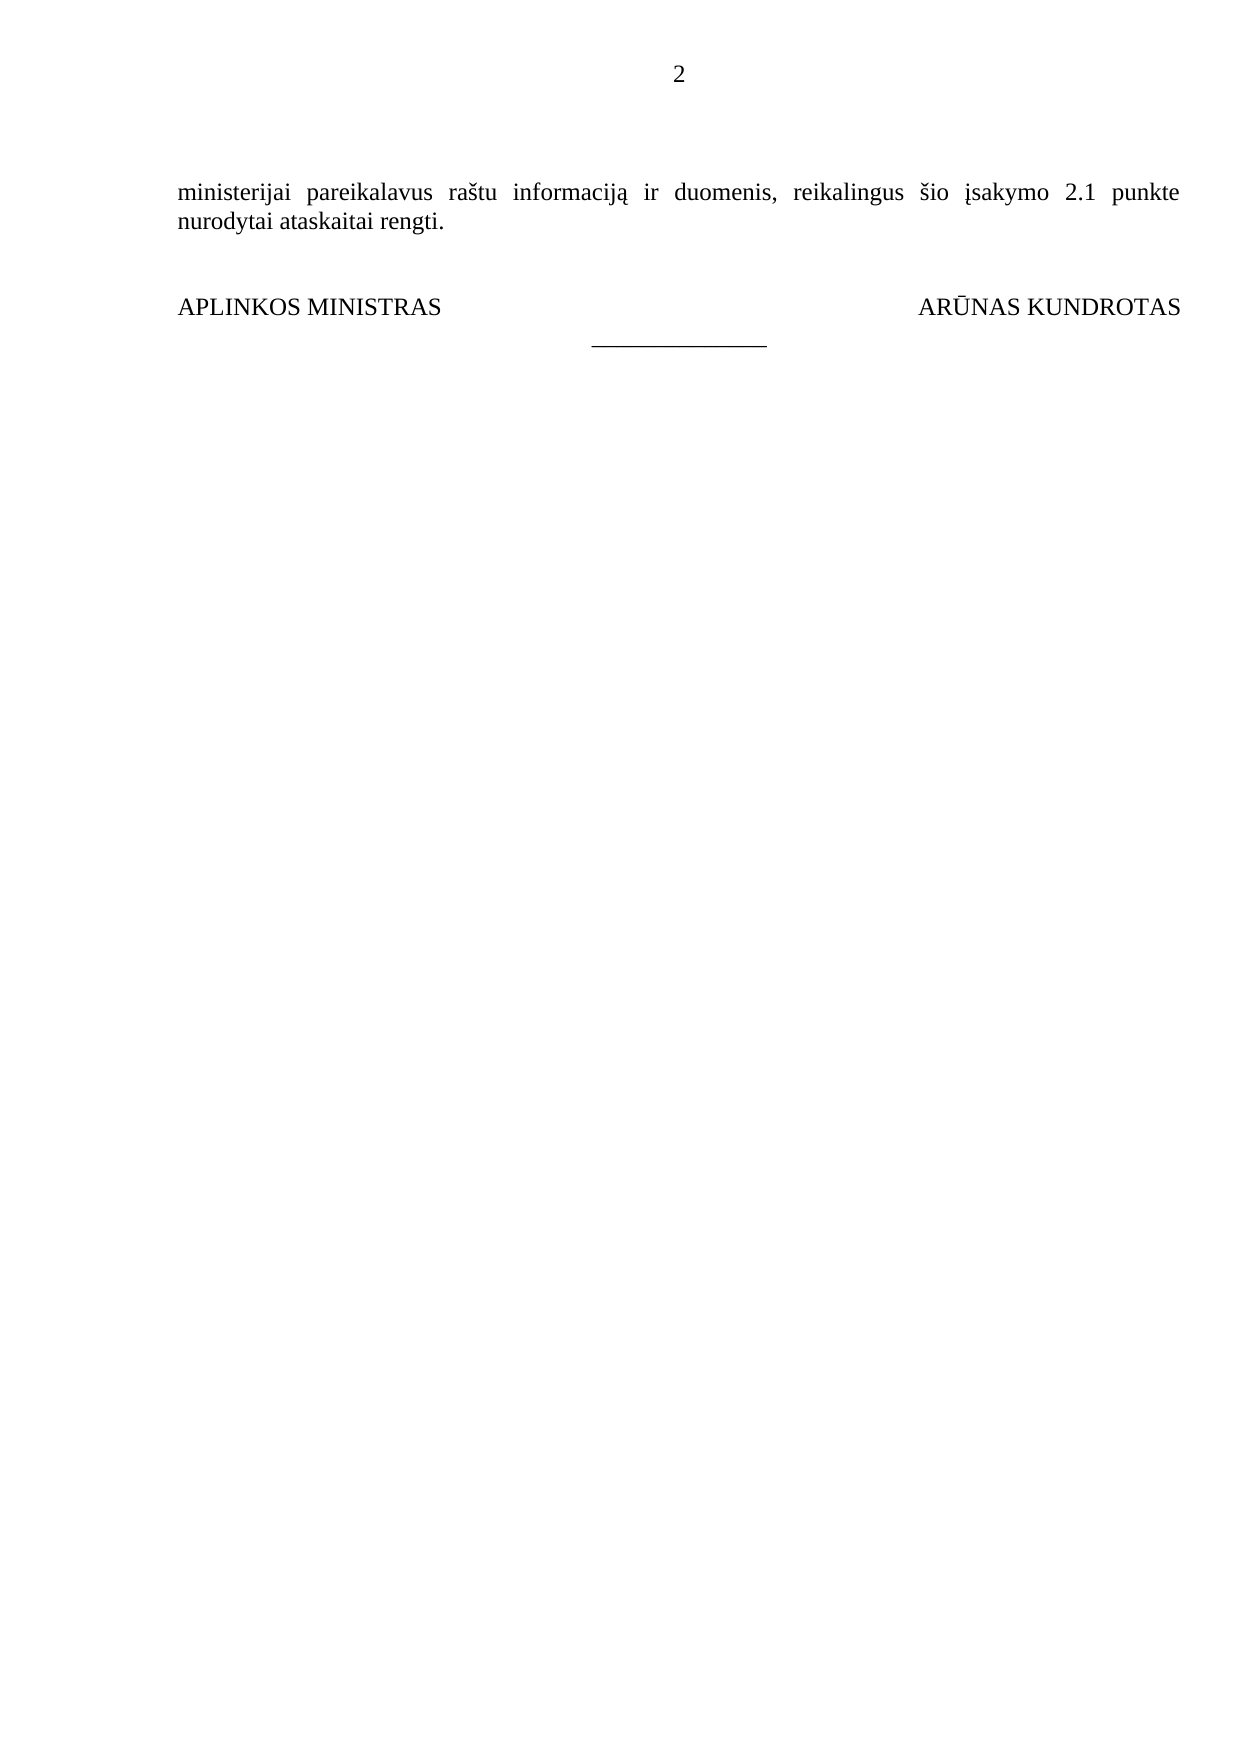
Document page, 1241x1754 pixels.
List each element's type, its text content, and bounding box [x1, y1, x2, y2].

text APLINKOS MINISTRAS ARŪNAS KUNDROTAS [177, 292, 1181, 321]
text ______________ [177, 321, 1181, 350]
text ministerijai pareikalavus raštu informaciją ir duomenis, reikalingus šio įsakymo 2.1 punkte nurodytai ataskaitai rengti. [177, 177, 1181, 235]
